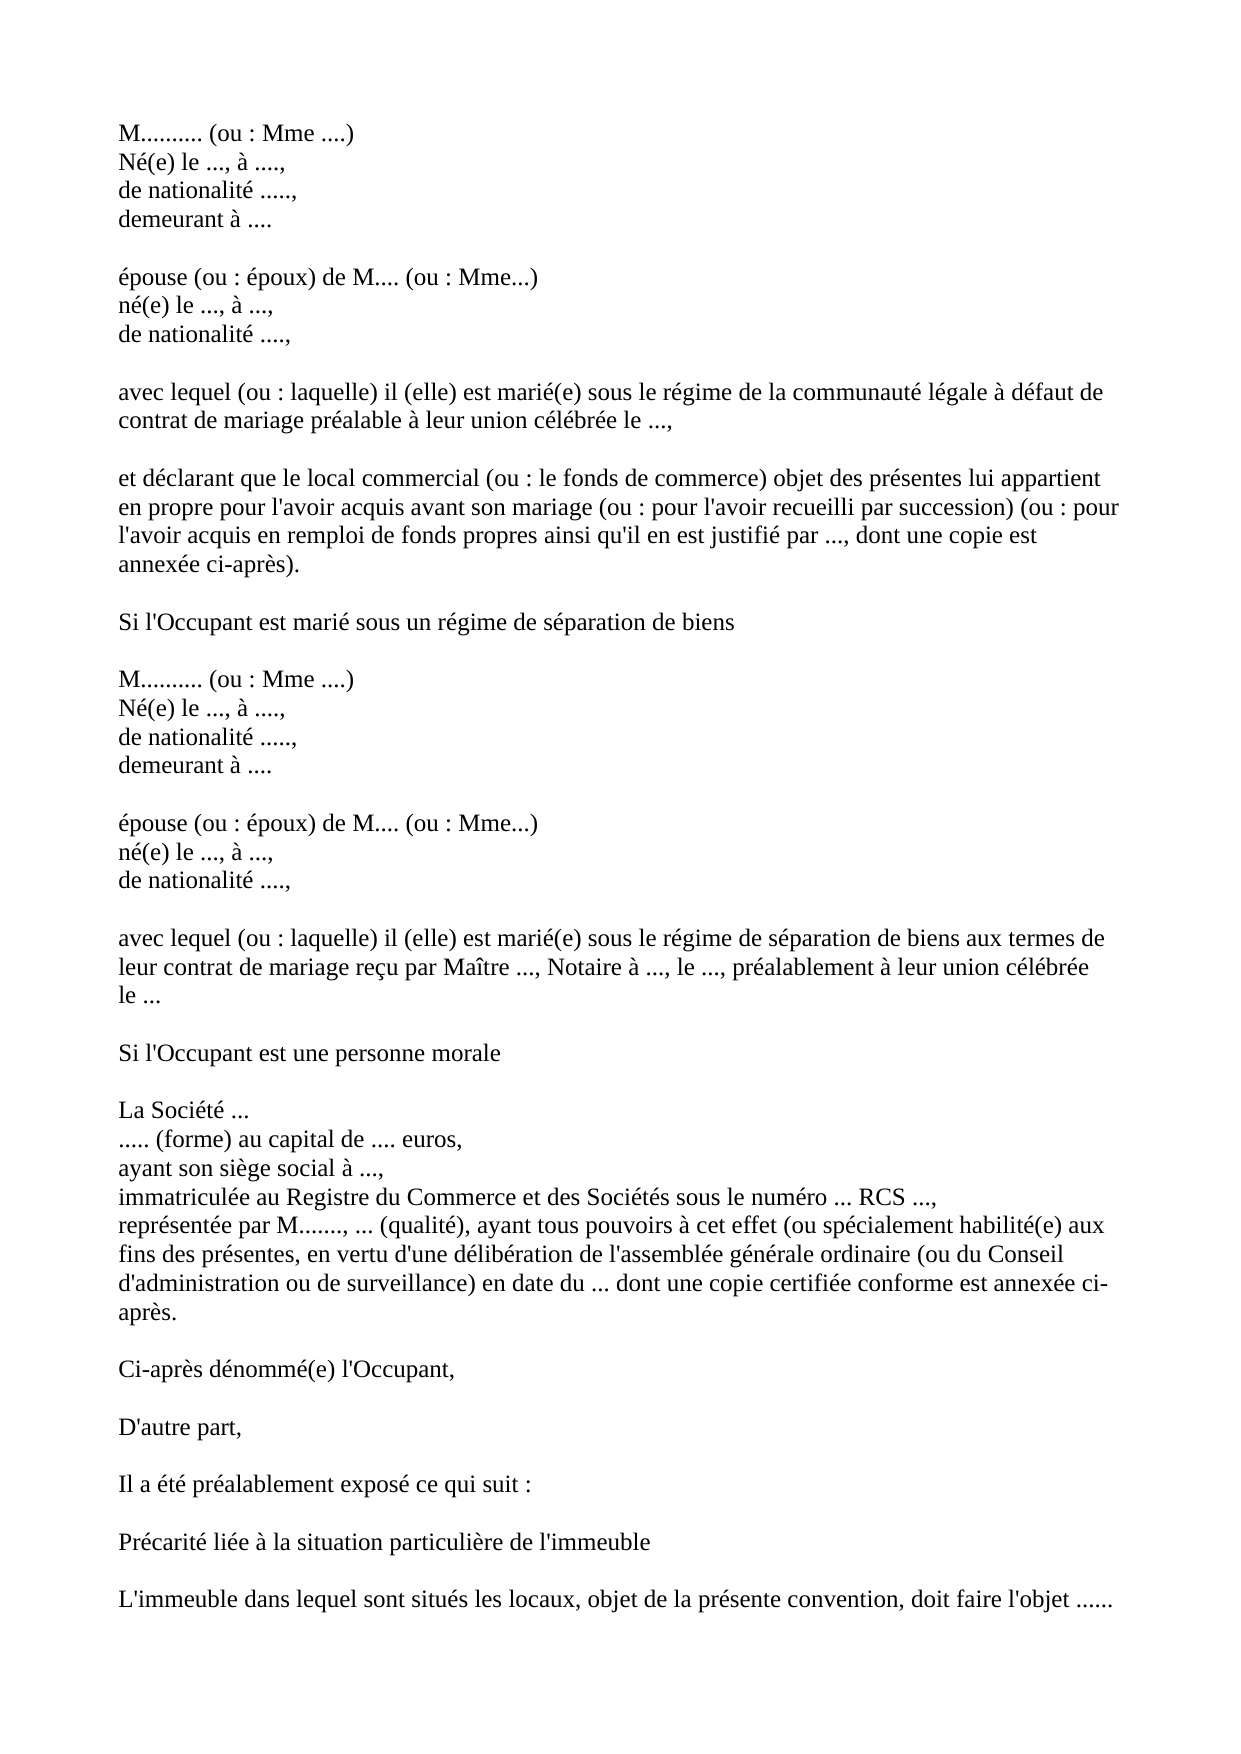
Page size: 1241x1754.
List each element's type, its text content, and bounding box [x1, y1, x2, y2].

text immatriculée au Registre du Commerce et des Sociétés sous le numéro ... RCS ..., [118, 1182, 1122, 1211]
text de nationalité ...., [118, 319, 1122, 348]
text M.......... (ou : Mme ....) [118, 118, 1122, 147]
text Il a été préalablement exposé ce qui suit : [118, 1469, 1122, 1498]
text D'autre part, [118, 1412, 1122, 1441]
text M.......... (ou : Mme ....) [118, 664, 1122, 693]
text La Société ... [118, 1096, 1122, 1124]
text ayant son siège social à ..., [118, 1153, 1122, 1182]
text Né(e) le ..., à ...., [118, 147, 1122, 176]
text de nationalité ....., [118, 722, 1122, 751]
text Si l'Occupant est marié sous un régime de séparation de biens [118, 607, 1122, 636]
text L'immeuble dans lequel sont situés les locaux, objet de la présente convention, doit faire l'objet ...... [118, 1584, 1122, 1613]
text Si l'Occupant est une personne morale [118, 1038, 1122, 1067]
text ..... (forme) au capital de .... euros, [118, 1124, 1122, 1153]
text épouse (ou : époux) de M.... (ou : Mme...) [118, 262, 1122, 291]
text de nationalité ....., [118, 176, 1122, 204]
text Né(e) le ..., à ...., [118, 693, 1122, 722]
text Précarité liée à la situation particulière de l'immeuble [118, 1527, 1122, 1556]
text et déclarant que le local commercial (ou : le fonds de commerce) objet des présentes lui appartient en propre pour l'avoir acquis avant son mariage (ou : pour l'avoir recueilli par succession) (ou : pour l'avoir acquis en remploi de fonds propres ainsi qu'il en est justifié par ..., dont une copie est annexée ci-après). [118, 463, 1122, 578]
text né(e) le ..., à ..., [118, 291, 1122, 319]
text avec lequel (ou : laquelle) il (elle) est marié(e) sous le régime de la communauté légale à défaut de contrat de mariage préalable à leur union célébrée le ..., [118, 377, 1122, 434]
text né(e) le ..., à ..., [118, 837, 1122, 866]
text représentée par M......., ... (qualité), ayant tous pouvoirs à cet effet (ou spécialement habilité(e) aux fins des présentes, en vertu d'une délibération de l'assemblée générale ordinaire (ou du Conseil d'administration ou de surveillance) en date du ... dont une copie certifiée conforme est annexée ci-après. [118, 1211, 1122, 1326]
text Ci-après dénommé(e) l'Occupant, [118, 1354, 1122, 1383]
text avec lequel (ou : laquelle) il (elle) est marié(e) sous le régime de séparation de biens aux termes de leur contrat de mariage reçu par Maître ..., Notaire à ..., le ..., préalablement à leur union célébrée le ... [118, 923, 1122, 1009]
text épouse (ou : époux) de M.... (ou : Mme...) [118, 808, 1122, 837]
text de nationalité ...., [118, 866, 1122, 894]
text demeurant à .... [118, 751, 1122, 779]
text demeurant à .... [118, 204, 1122, 233]
